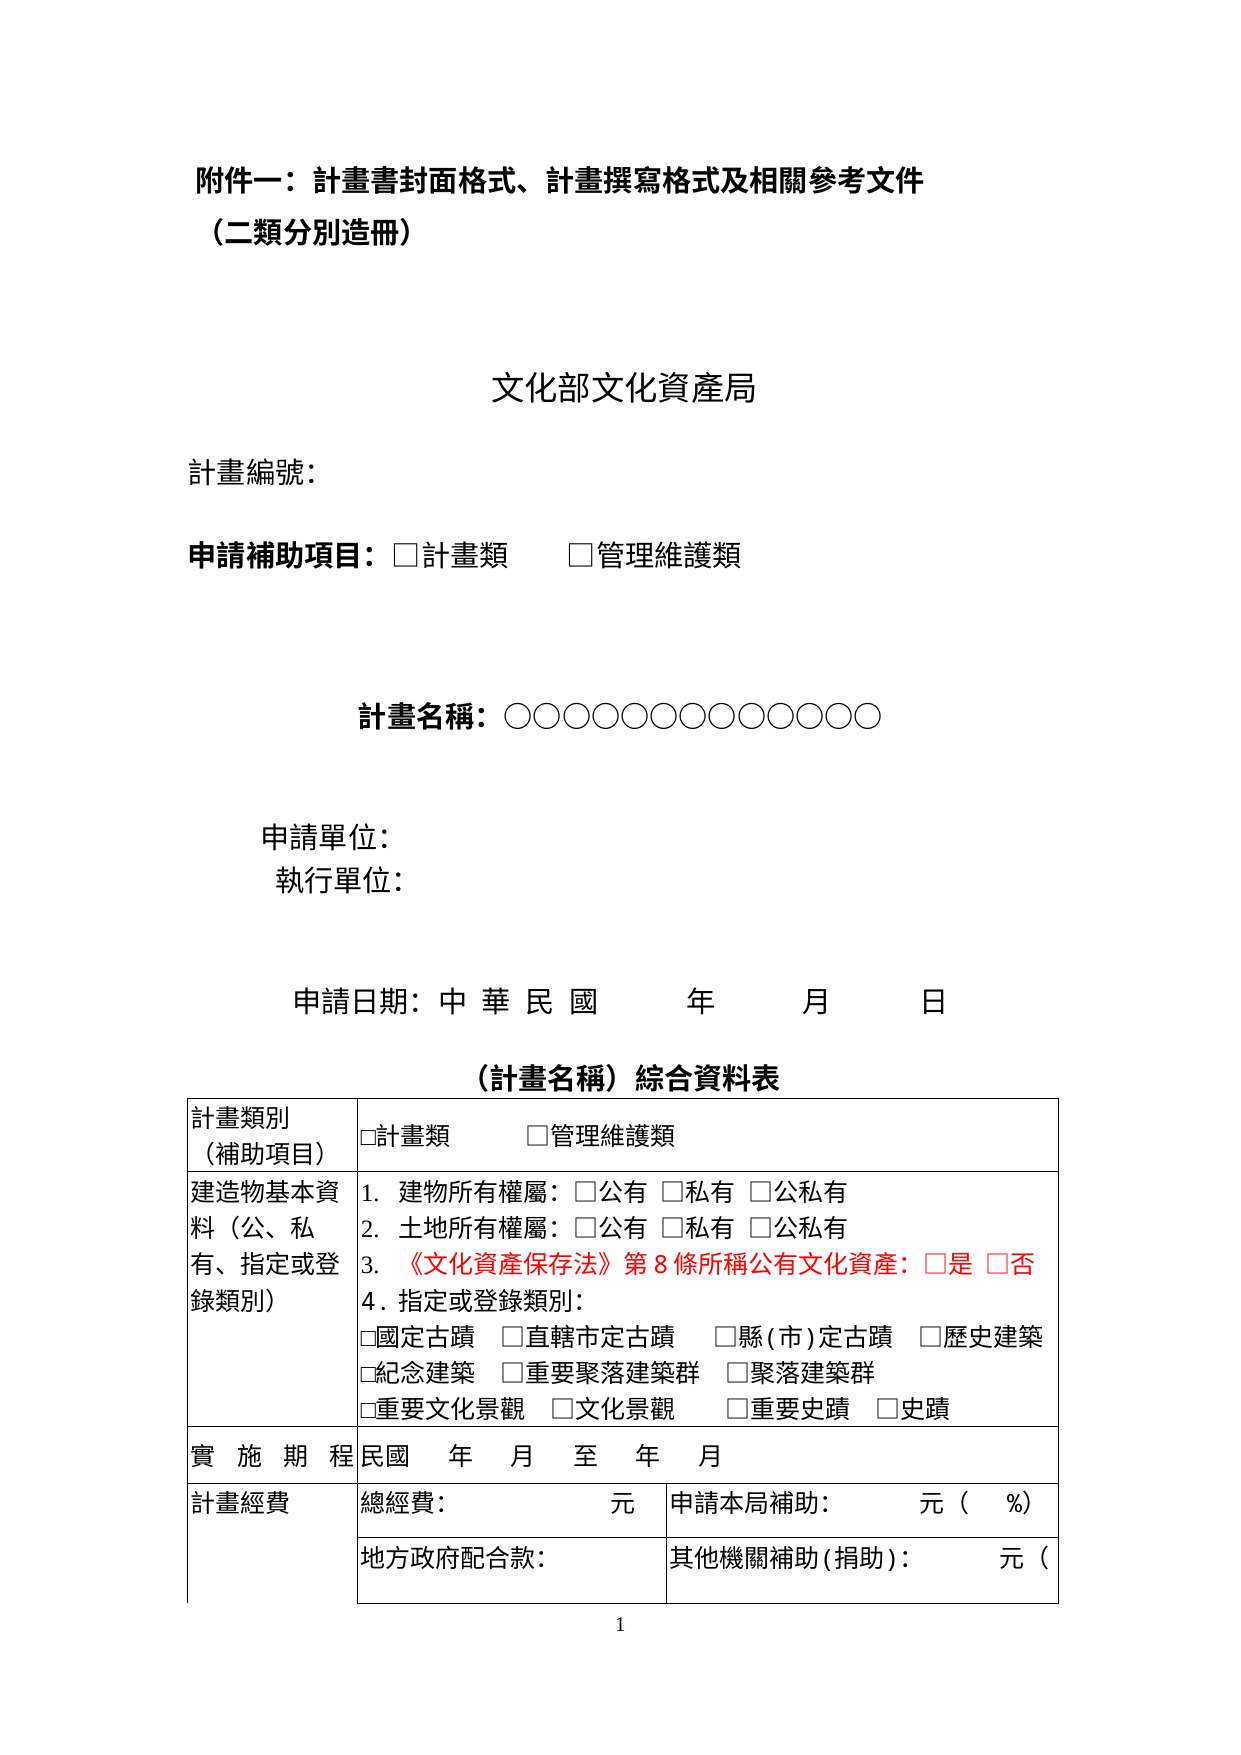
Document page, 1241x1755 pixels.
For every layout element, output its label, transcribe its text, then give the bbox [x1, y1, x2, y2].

text 計畫編號： [187, 450, 936, 492]
table_cell 建物所有權屬：□公有 □私有 □公私有 土地所有權屬：□公有 □私有 □公私有 《文化資產保存法》第8條所稱公有文化資產：□是 □否 指定或登錄類別： □國定古蹟 □直轄市定古蹟 □縣(市)定古蹟 □歷史建築 □紀念建築 □重要聚落建築群 □聚落建築群 □重要文化景觀 □文化景觀 □重要史蹟 □史蹟 [358, 1172, 1058, 1426]
text 執行單位： [187, 857, 1053, 900]
text 申請補助項目：□計畫類 □管理維護類 [187, 532, 1053, 574]
text 申請日期：中 華 民 國 年 月 日 [187, 979, 1053, 1021]
text 申請單位： [187, 815, 1053, 857]
table_cell 民國 年 月 至 年 月 [358, 1427, 1058, 1483]
table_cell 地方政府配合款： [358, 1538, 666, 1603]
table_cell 總經費： 元 [358, 1484, 666, 1537]
table_cell 計畫經費 [188, 1484, 357, 1603]
text 計畫名稱：○○○○○○○○○○○○○ [187, 693, 1053, 736]
table_cell 其他機關補助(捐助)： 元（ [667, 1538, 1058, 1603]
text （二類分別造冊） [195, 202, 1053, 254]
table_cell 申請本局補助： 元（ %） [667, 1484, 1058, 1537]
table_header 計畫類別 （補助項目） [188, 1099, 357, 1171]
text 文化部文化資產局 [195, 358, 1053, 410]
table_cell 建造物基本資料（公、私有、指定或登錄類別） [188, 1172, 357, 1426]
table_header □計畫類 □管理維護類 [358, 1099, 1058, 1171]
text （計畫名稱）綜合資料表 [187, 1055, 1053, 1098]
text 附件一：計畫書封面格式、計畫撰寫格式及相關參考文件 [195, 150, 1053, 202]
table_cell 實施期程 [188, 1427, 357, 1483]
